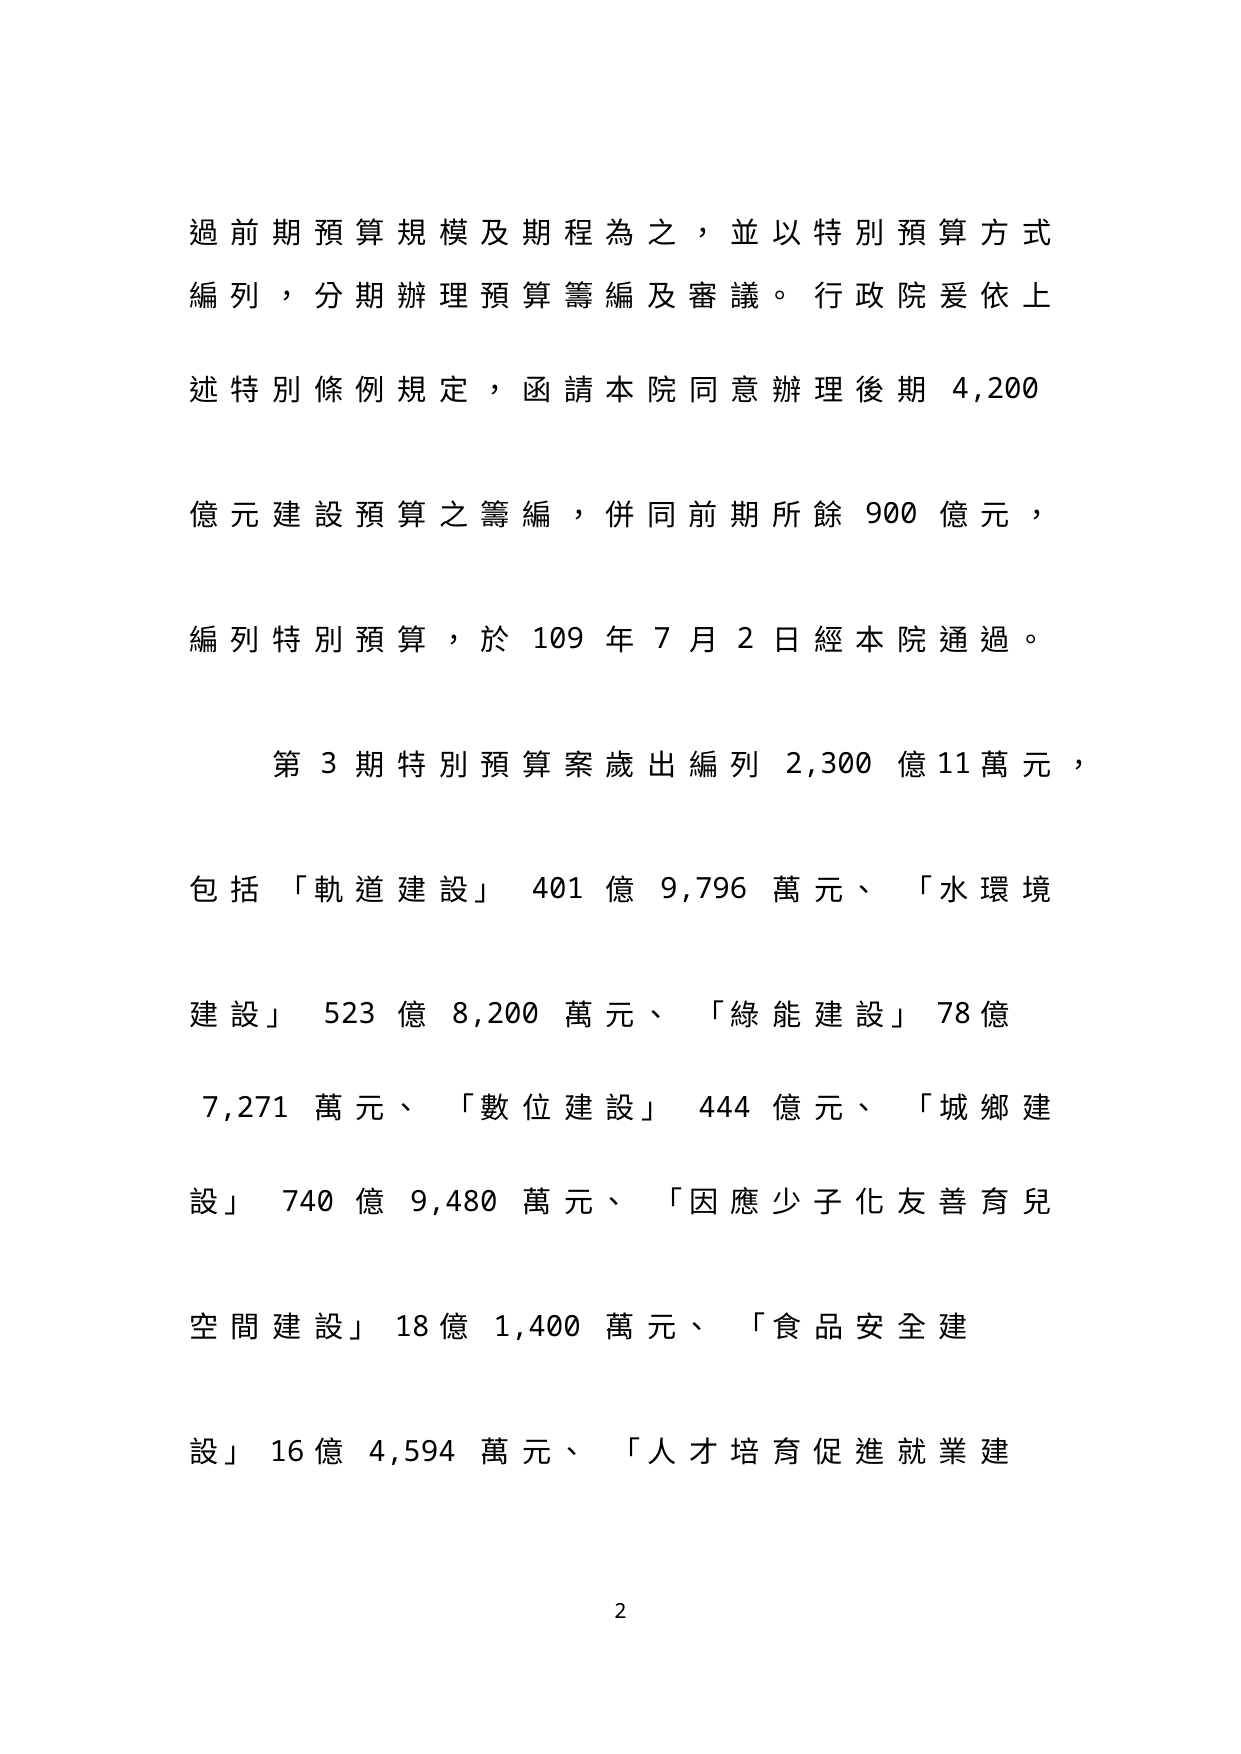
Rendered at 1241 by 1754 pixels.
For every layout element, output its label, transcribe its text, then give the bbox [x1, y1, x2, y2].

text 第3期特別預算案歲出編列2,300億11萬元，包括「軌道建設」401億9,796萬元、「水環境建設」523億8,200萬元、「綠能建設」78億7,271萬元、「數位建設」444億元、「城鄉建設」740億9,480萬元、「因應少子化友善育兒空間建設」18億1,400萬元、「食品安全建設」16億4,594萬元、「人才培育促進就業建設」75億9,270萬元，所需財源均以舉借債務支應，110年度與111年度分配數各為1,241億4,923萬元及1,058億5,088萬元。謹就各機關歲出預算編列情形分別評估如下： [183, 689, 1058, 1502]
text 過前期預算規模及期程為之，並以特別預算方式編列，分期辦理預算籌編及審議。行政院爰依上述特別條例規定，函請本院同意辦理後期4,200億元建設預算之籌編，併同前期所餘900億元，編列特別預算，於109年7月2日經本院通過。 [183, 189, 1058, 689]
